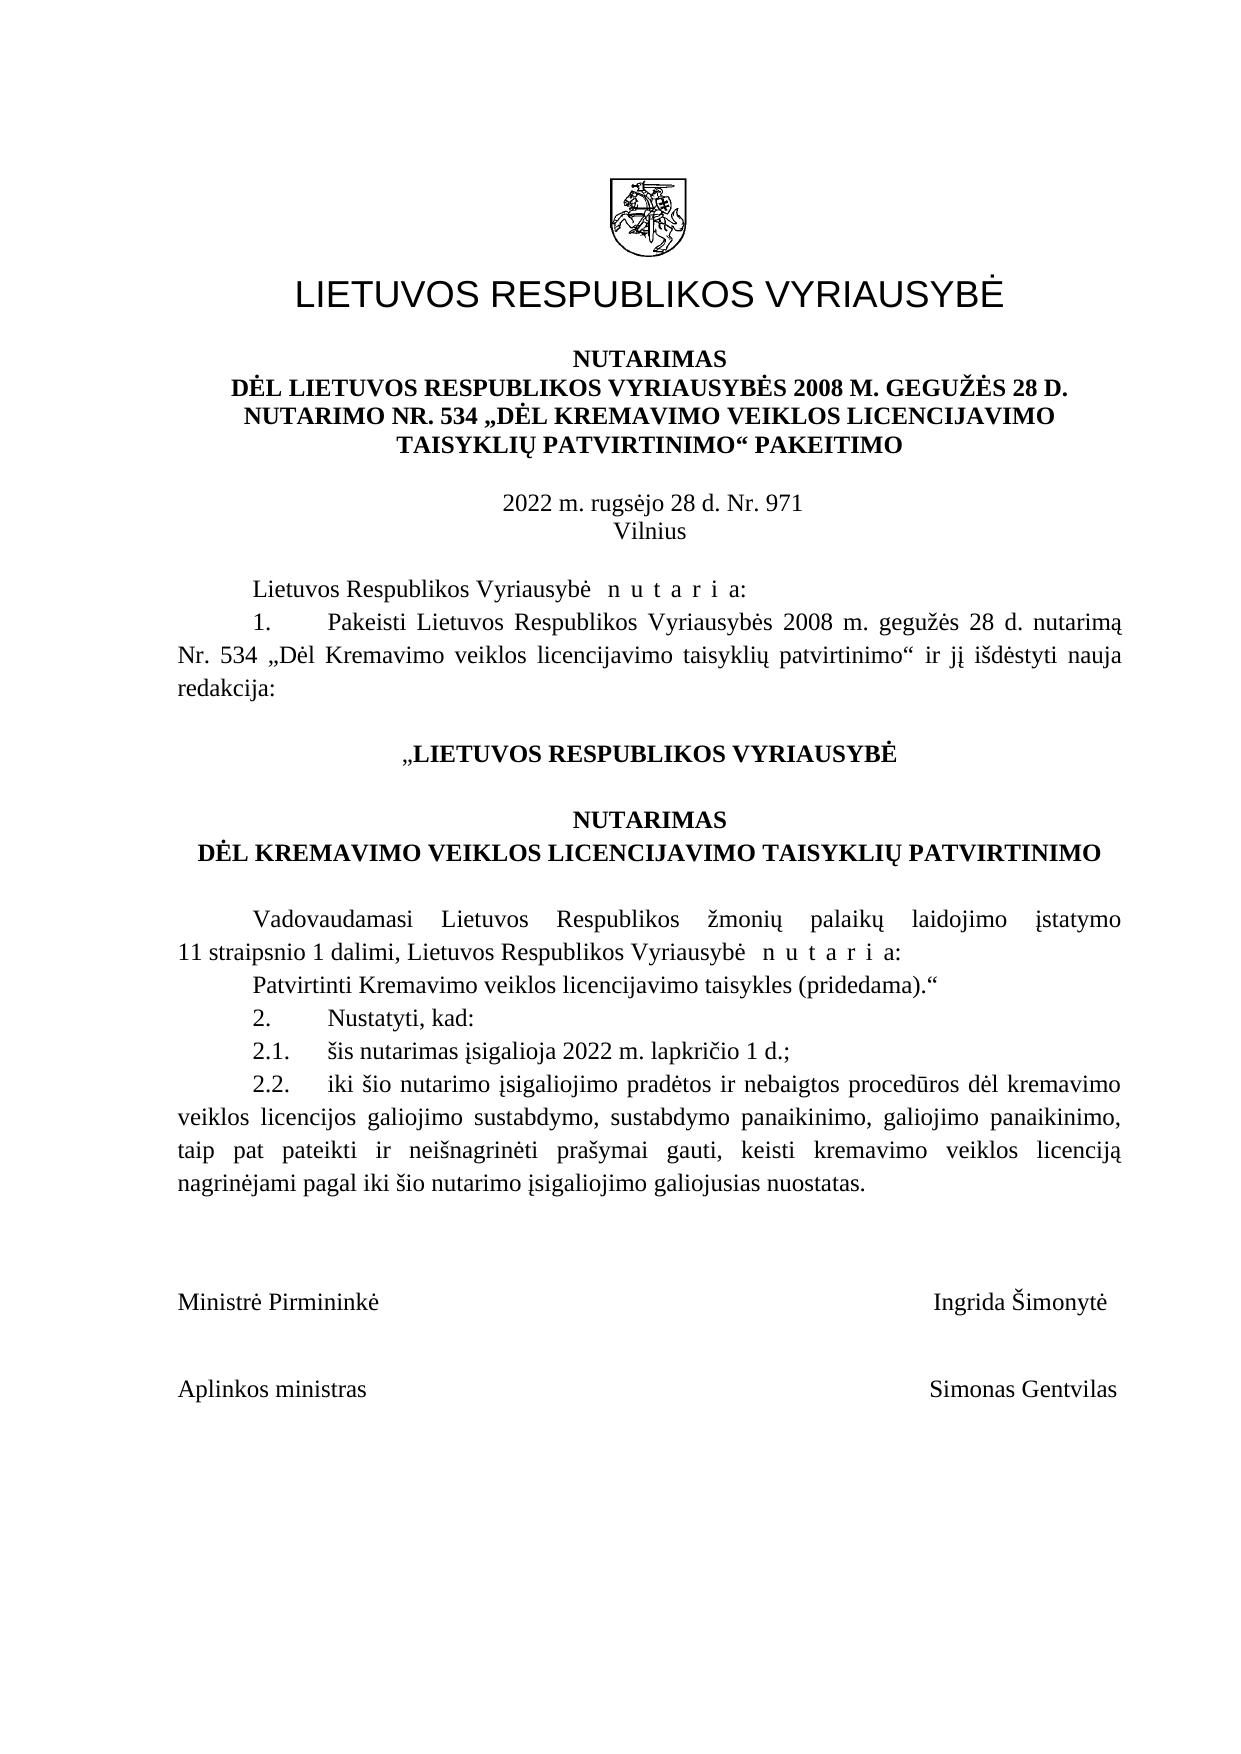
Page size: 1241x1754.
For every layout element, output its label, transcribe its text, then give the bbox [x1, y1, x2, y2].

text Patvirtinti Kremavimo veiklos licencijavimo taisykles (pridedama).“ [177, 970, 1122, 999]
text 1. Pakeisti Lietuvos Respublikos Vyriausybės 2008 m. gegužės 28 d. nutarimą Nr. 534 „Dėl Kremavimo veiklos licencijavimo taisyklių patvirtinimo“ ir jį išdėstyti nauja redakcija: [177, 607, 1122, 702]
text Lietuvos Respublikos Vyriausybė [177, 272, 1122, 315]
text 2.2. iki šio nutarimo įsigaliojimo pradėtos ir nebaigtos procedūros dėl kremavimo veiklos licencijos galiojimo sustabdymo, sustabdymo panaikinimo, galiojimo panaikinimo, taip pat pateikti ir neišnagrinėti prašymai gauti, keisti kremavimo veiklos licenciją nagrinėjami pagal iki šio nutarimo įsigaliojimo galiojusias nuostatas. [177, 1069, 1122, 1197]
text Ministrė Pirmininkė Ingrida Šimonytė [177, 1287, 1122, 1316]
text Vadovaudamasi Lietuvos Respublikos žmonių palaikų laidojimo įstatymo 11 straipsnio 1 dalimi, Lietuvos Respublikos Vyriausybė nutaria: [177, 904, 1122, 966]
text Aplinkos ministras Simonas Gentvilas [177, 1374, 1122, 1402]
text 2022 m. rugsėjo 28 d. Nr. 971 [177, 488, 1122, 516]
text Lietuvos Respublikos Vyriausybė nutaria: [177, 574, 1122, 603]
text NUTARIMAS [177, 805, 1122, 834]
text DĖL KREMAVIMO VEIKLOS LICENCIJAVIMO TAISYKLIŲ PATVIRTINIMO [177, 838, 1122, 867]
text Vilnius [177, 516, 1122, 545]
text 2.1. šis nutarimas įsigalioja 2022 m. lapkričio 1 d.; [177, 1036, 1122, 1065]
text DĖL LIETUVOS RESPUBLIKOS VYRIAUSYBĖS 2008 M. GEGUŽĖS 28 D. NUTARIMO NR. 534 „DĖL KREMAVIMO VEIKLOS LICENCIJAVIMO TAISYKLIŲ PATVIRTINIMO“ PAKEITIMO [177, 373, 1122, 459]
text „LIETUVOS RESPUBLIKOS VYRIAUSYBĖ [177, 739, 1122, 768]
text 2. Nustatyti, kad: [177, 1003, 1122, 1032]
text nutarimas [177, 344, 1122, 373]
